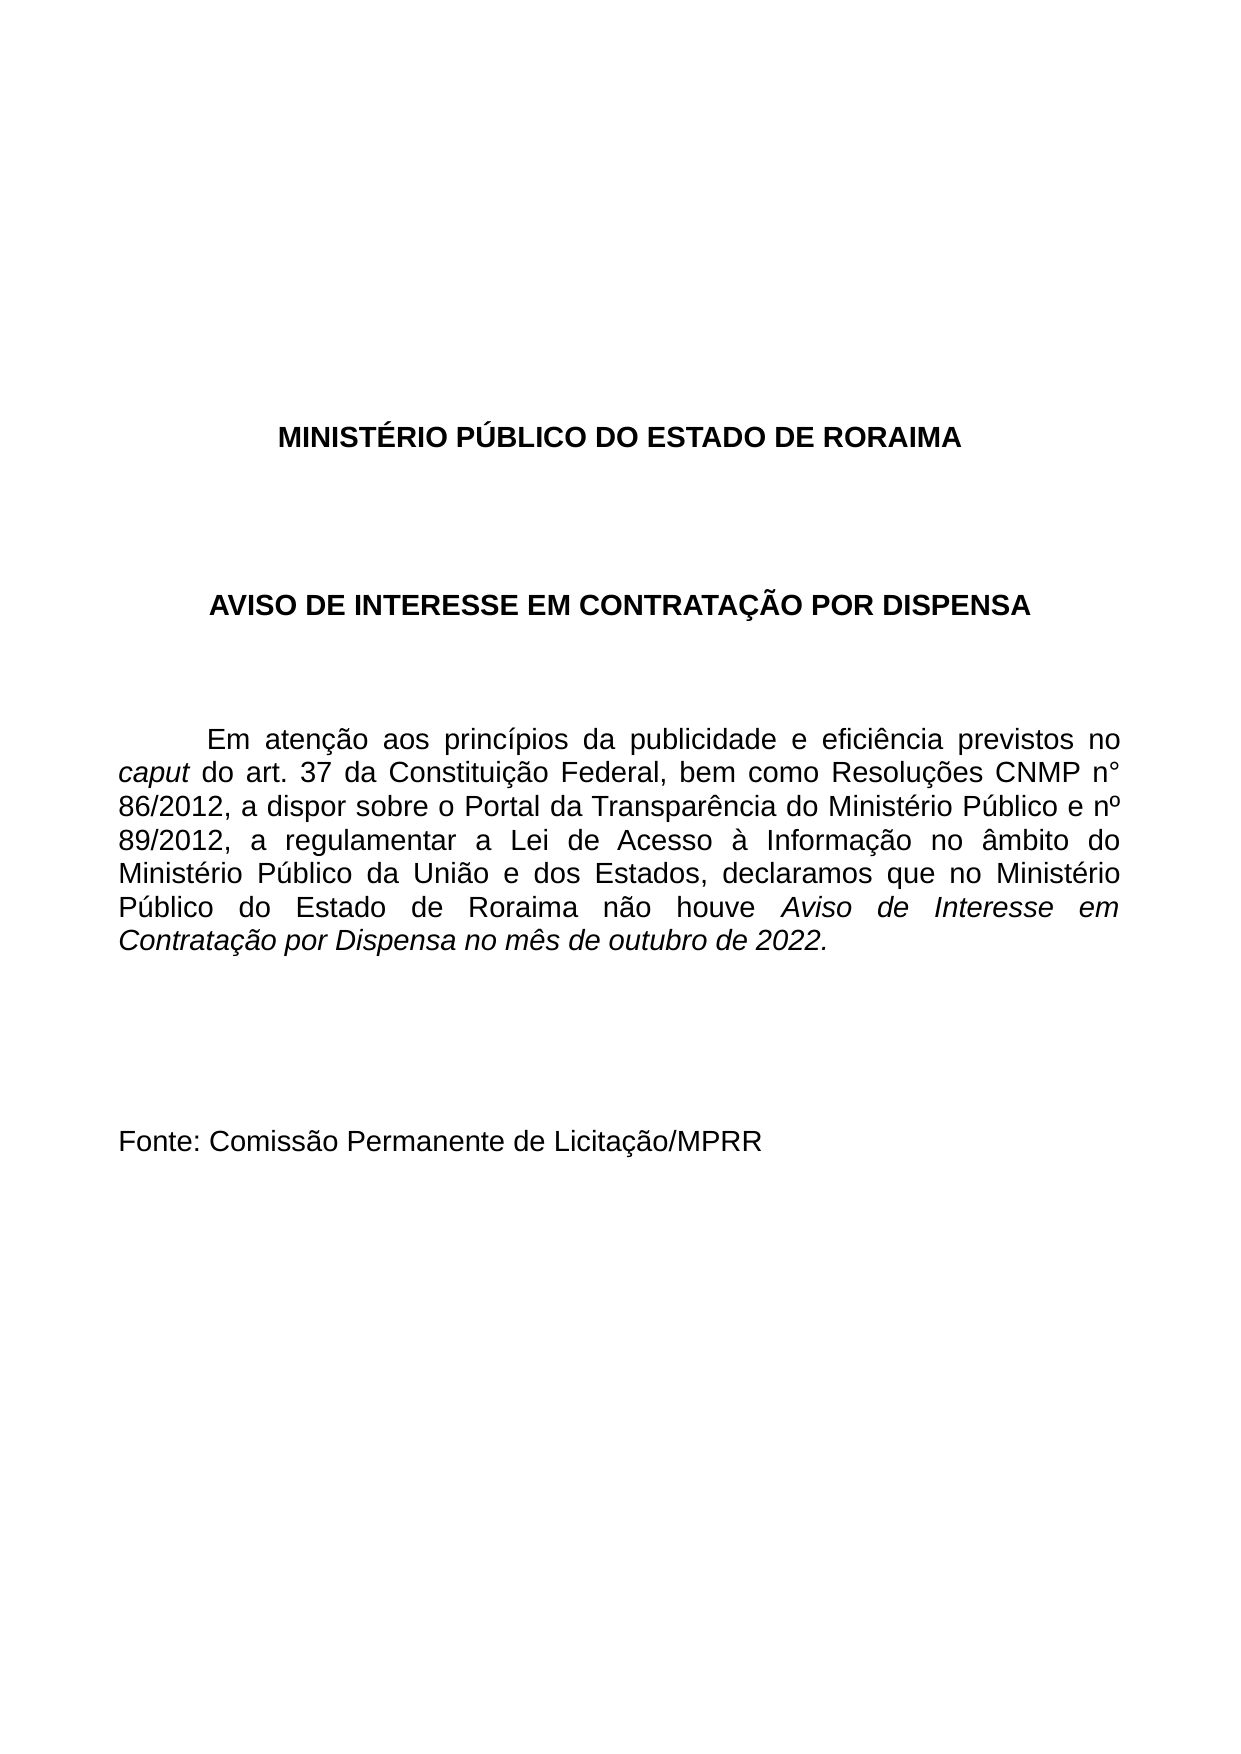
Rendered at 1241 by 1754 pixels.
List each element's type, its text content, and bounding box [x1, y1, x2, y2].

text MINISTÉRIO PÚBLICO DO ESTADO DE RORAIMA [118, 420, 1122, 453]
text Em atenção aos princípios da publicidade e eficiência previstos no caput do art. 37 da Constituição Federal, bem como Resoluções CNMP n° 86/2012, a dispor sobre o Portal da Transparência do Ministério Público e nº 89/2012, a regulamentar a Lei de Acesso à Informação no âmbito do Ministério Público da União e dos Estados, declaramos que no Ministério Público do Estado de Roraima não houve Aviso de Interesse em Contratação por Dispensa no mês de outubro de 2022. [118, 722, 1122, 957]
text AVISO DE INTERESSE EM CONTRATAÇÃO POR DISPENSA [118, 588, 1122, 621]
text Fonte: Comissão Permanente de Licitação/MPRR [118, 1124, 1122, 1158]
